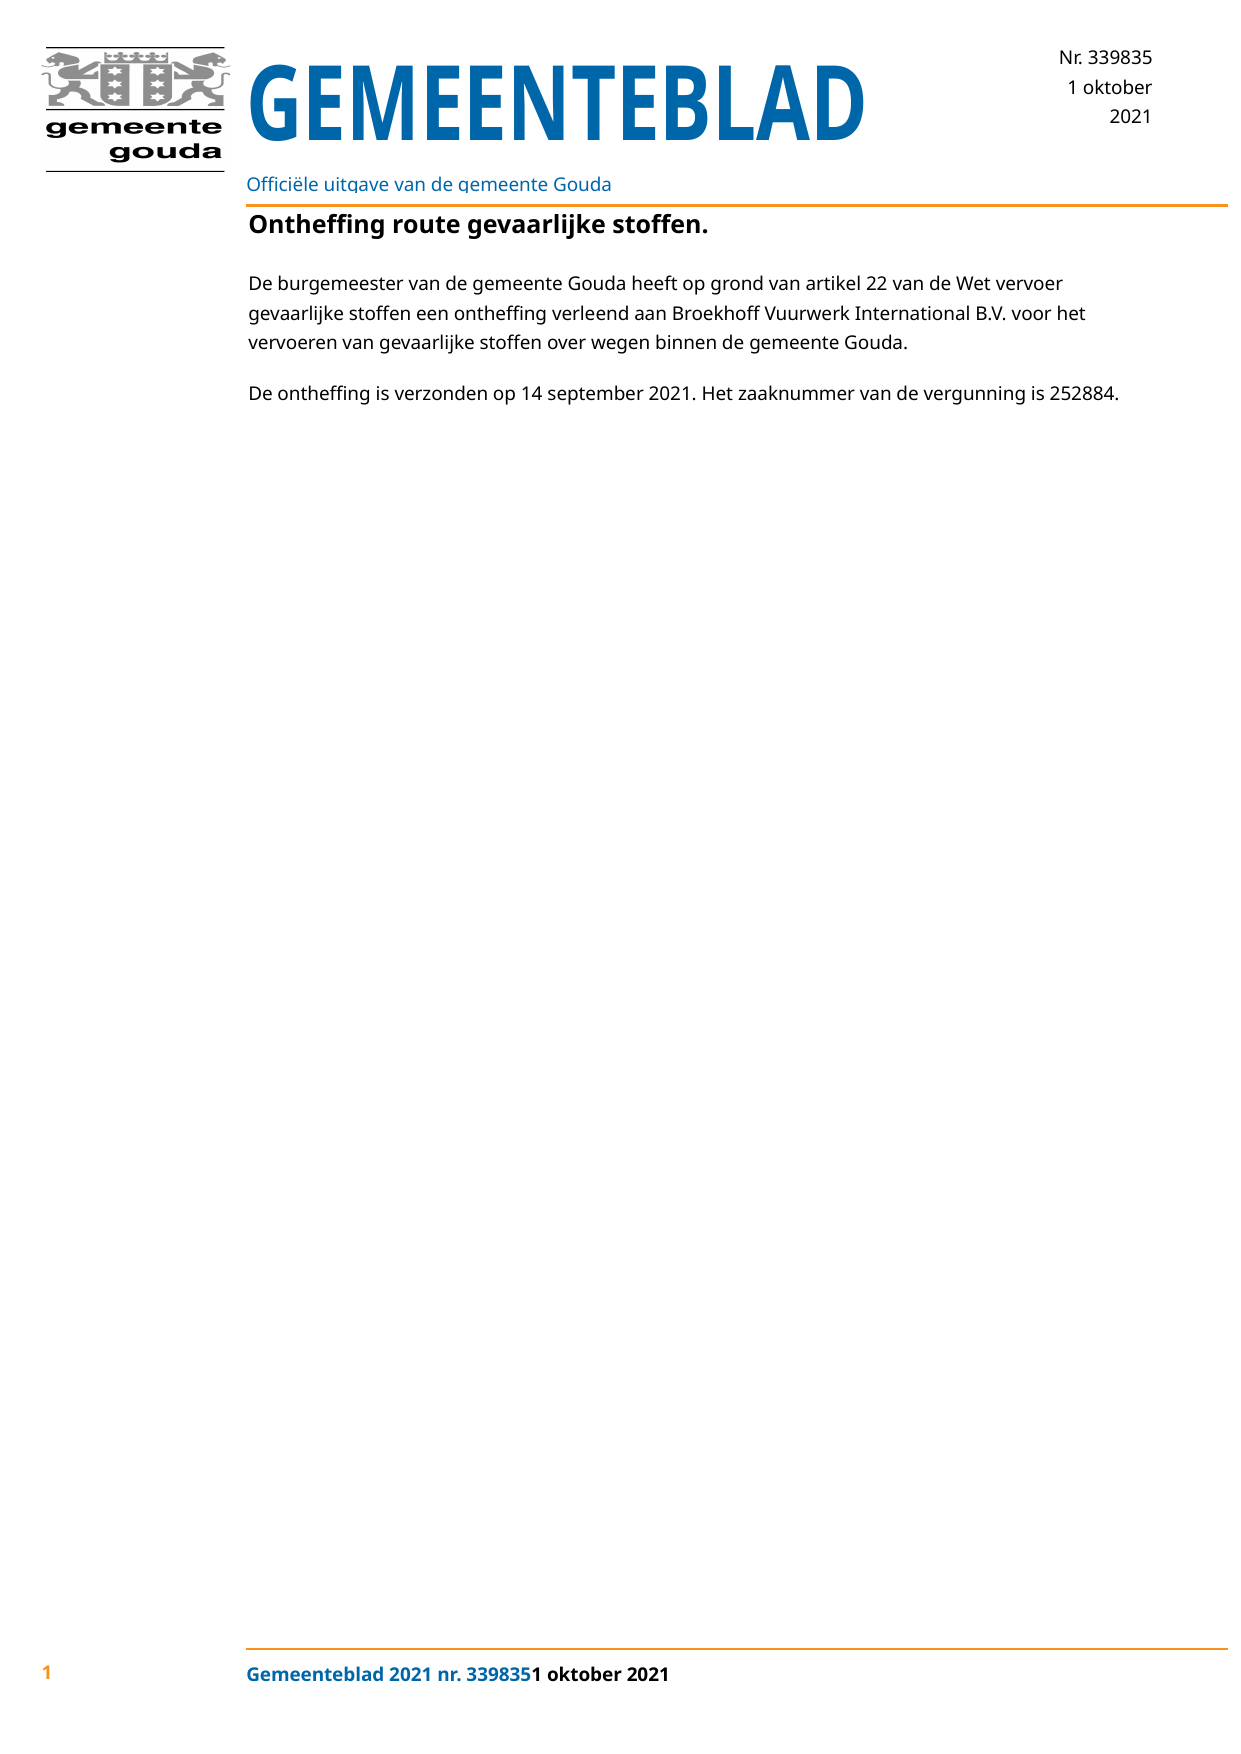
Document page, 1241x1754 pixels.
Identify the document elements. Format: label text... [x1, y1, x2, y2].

text De ontheffing is verzonden op 14 september 2021. Het zaaknummer van de vergunning is 252884. [248, 380, 1152, 406]
text Ontheffing route gevaarlijke stoffen. [248, 207, 1152, 241]
text De burgemeester van de gemeente Gouda heeft op grond van artikel 22 van de Wet vervoer gevaarlijke stoffen een ontheffing verleend aan Broekhoff Vuurwerk International B.V. voor het vervoeren van gevaarlijke stoffen over wegen binnen de gemeente Gouda. [248, 270, 1152, 355]
picture [41, 47, 231, 172]
